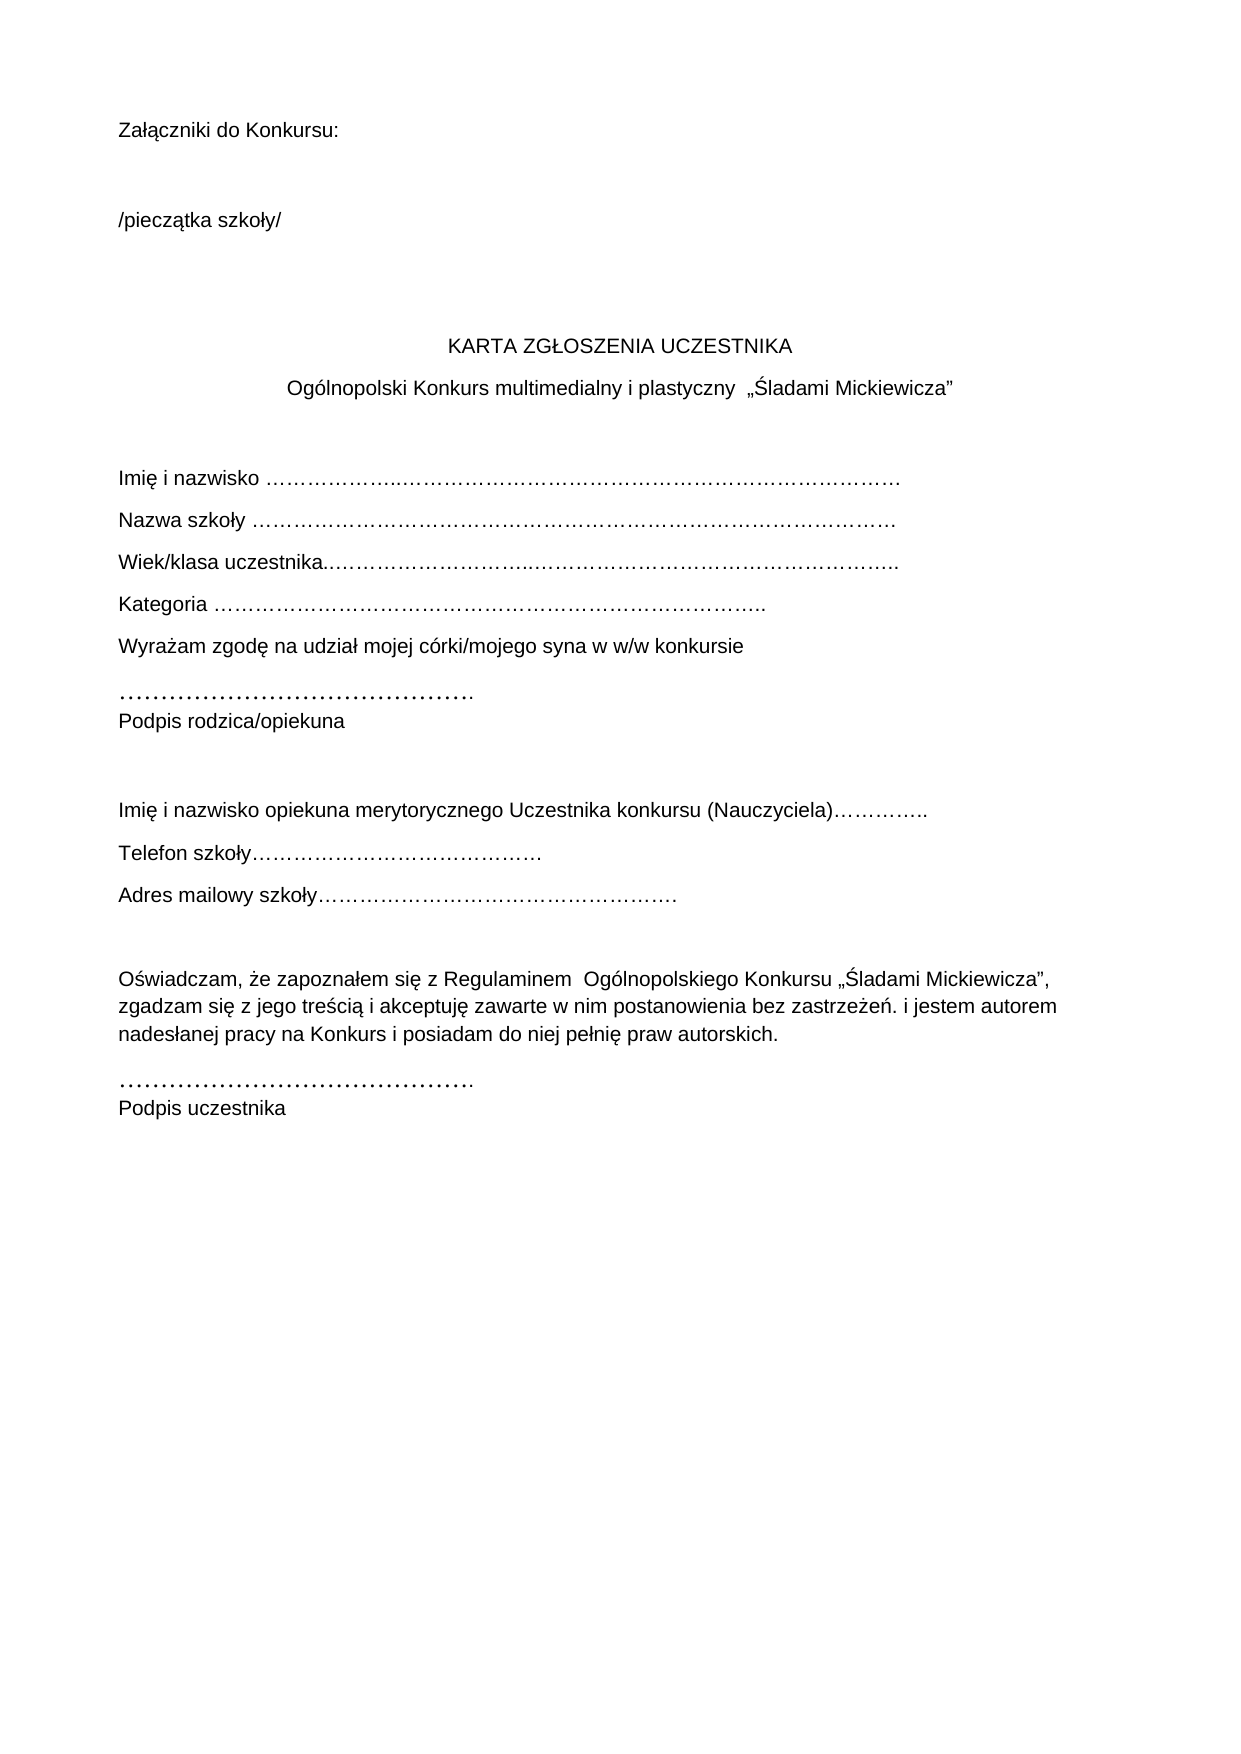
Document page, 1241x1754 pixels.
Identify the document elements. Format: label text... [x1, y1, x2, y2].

text Imię i nazwisko ………………..……………………………………………………………… [118, 466, 1122, 490]
text Kategoria …………………………………………………………………….. [118, 592, 1122, 616]
text Wyrażam zgodę na udział mojej córki/mojego syna w w/w konkursie [118, 634, 1122, 658]
text Adres mailowy szkoły……………………………………………. [118, 882, 1122, 906]
text Wiek/klasa uczestnika..………………………..…………………………………………….. [118, 550, 1122, 574]
text Imię i nazwisko opiekuna merytorycznego Uczestnika konkursu (Nauczyciela)………….. [118, 798, 1122, 822]
text ……………………………………. Podpis uczestnika [118, 1064, 1122, 1120]
text ……………………………………. Podpis rodzica/opiekuna [118, 676, 1122, 732]
text Oświadczam, że zapoznałem się z Regulaminem Ogólnopolskiego Konkursu „Śladami Mickiewicza”, zgadzam się z jego treścią i akceptuję zawarte w nim postanowienia bez zastrzeżeń. i jestem autorem nadesłanej pracy na Konkurs i posiadam do niej pełnię praw autorskich. [118, 967, 1122, 1046]
text Nazwa szkoły ………………………………………………………………………………… [118, 508, 1122, 532]
text Ogólnopolski Konkurs multimedialny i plastyczny „Śladami Mickiewicza” [118, 376, 1122, 400]
text Telefon szkoły…………………………………… [118, 840, 1122, 864]
text KARTA ZGŁOSZENIA UCZESTNIKA [118, 334, 1122, 358]
text /pieczątka szkoły/ [118, 208, 1122, 232]
text Załączniki do Konkursu: [118, 118, 1122, 142]
